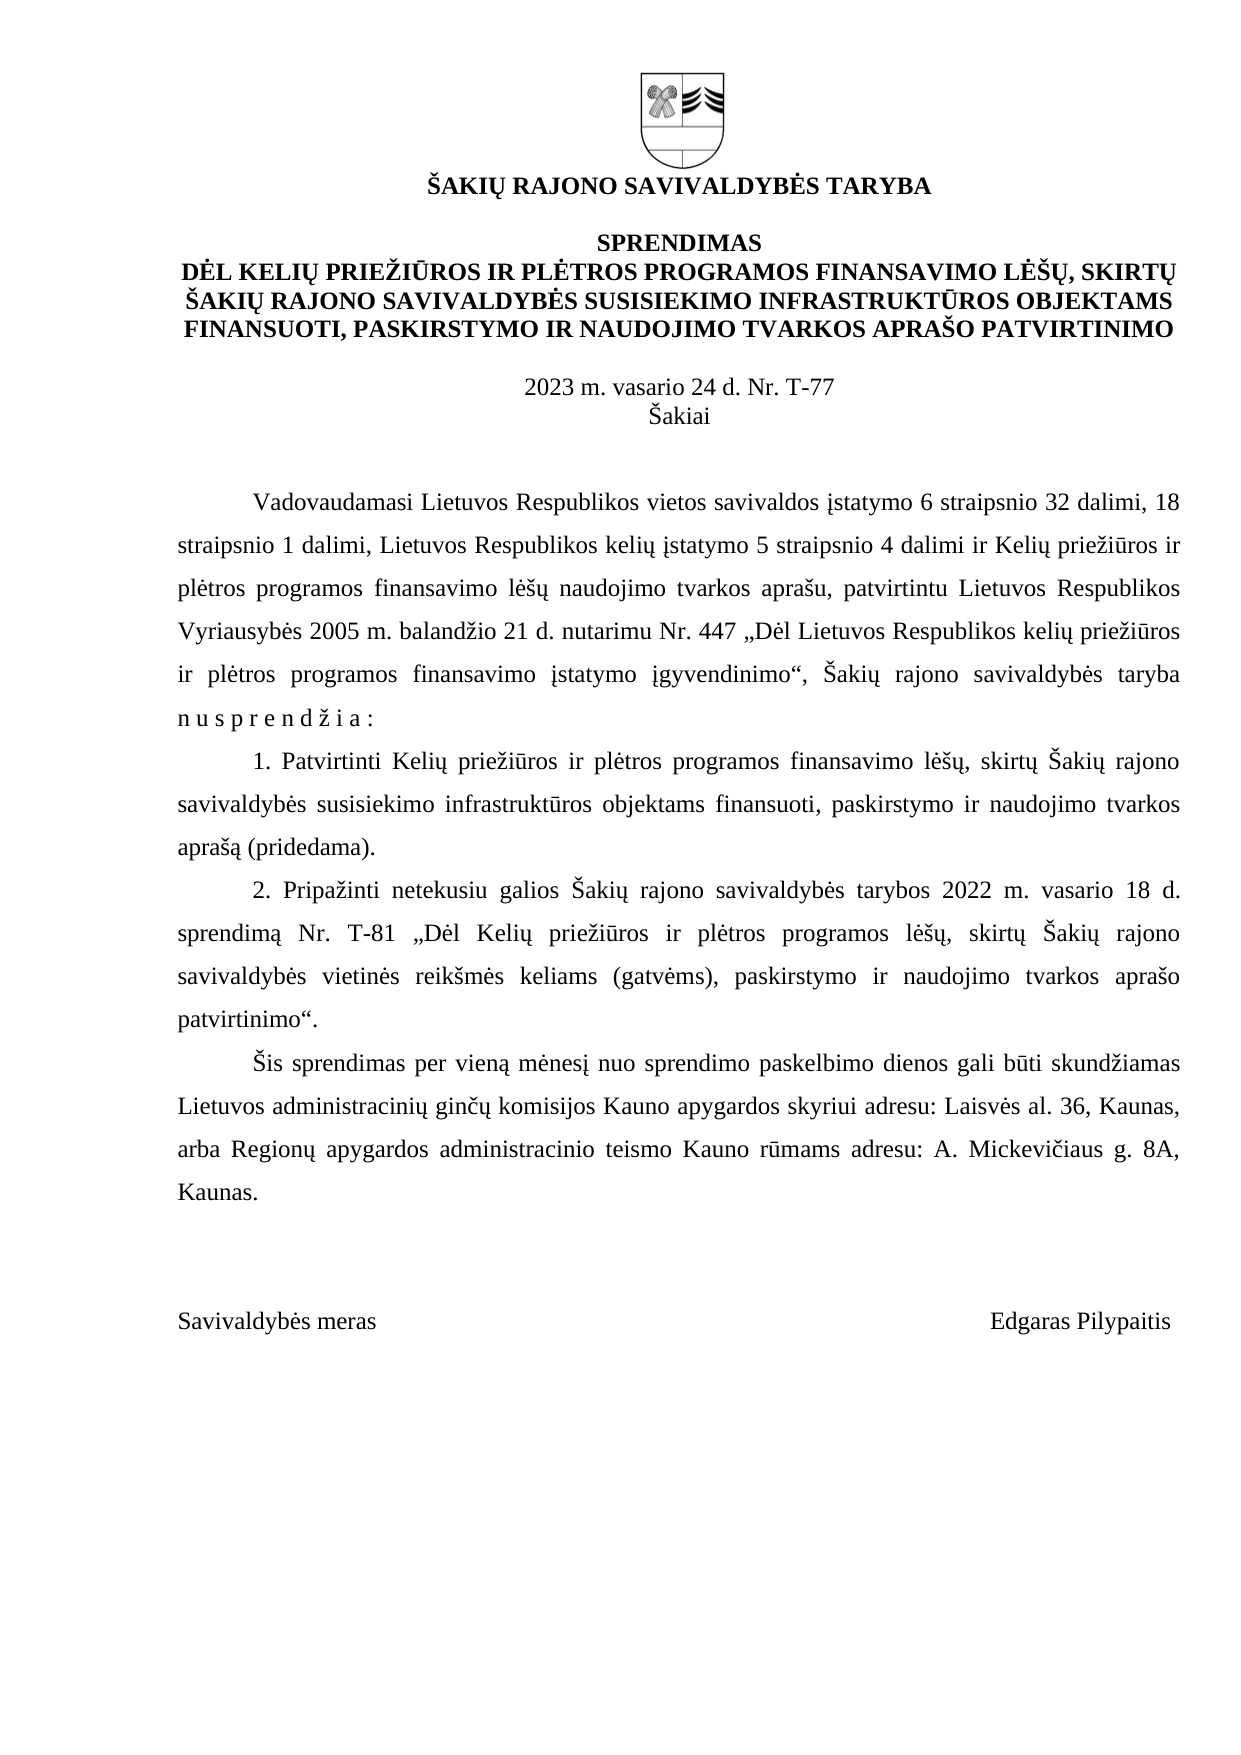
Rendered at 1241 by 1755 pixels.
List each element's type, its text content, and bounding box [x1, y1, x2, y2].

text DĖL KELIŲ PRIEŽIŪROS IR PLĖTROS PROGRAMOS FINANSAVIMO LĖŠų, skirtų Šakių rajono savivaldybės susisiekimo infrastruktūros objektams finansuoti, paskirstymo ir naudojimo tvarkos aprašo patvirtinimo [177, 257, 1181, 343]
text Vadovaudamasi Lietuvos Respublikos vietos savivaldos įstatymo 6 straipsnio 32 dalimi, 18 straipsnio 1 dalimi, Lietuvos Respublikos kelių įstatymo 5 straipsnio 4 dalimi ir Kelių priežiūros ir plėtros programos finansavimo lėšų naudojimo tvarkos aprašu, patvirtintu Lietuvos Respublikos Vyriausybės 2005 m. balandžio 21 d. nutarimu Nr. 447 „Dėl Lietuvos Respublikos kelių priežiūros ir plėtros programos finansavimo įstatymo įgyvendinimo“, Šakių rajono savivaldybės taryba nusprendžia: [177, 487, 1181, 731]
subtitle Šakiai [177, 401, 1181, 429]
text 2. Pripažinti netekusiu galios Šakių rajono savivaldybės tarybos 2022 m. vasario 18 d. sprendimą Nr. T-81 „Dėl Kelių priežiūros ir plėtros programos lėšų, skirtų Šakių rajono savivaldybės vietinės reikšmės keliams (gatvėms), paskirstymo ir naudojimo tvarkos aprašo patvirtinimo“. [177, 875, 1181, 1033]
text Šis sprendimas per vieną mėnesį nuo sprendimo paskelbimo dienos gali būti skundžiamas Lietuvos administracinių ginčų komisijos Kauno apygardos skyriui adresu: Laisvės al. 36, Kaunas, arba Regionų apygardos administracinio teismo Kauno rūmams adresu: A. Mickevičiaus g. 8A, Kaunas. [177, 1048, 1181, 1206]
text 2023 m. vasario 24 d. Nr. T-77 [177, 372, 1181, 401]
text ŠAKIŲ RAJONO SAVIVALDYBĖS TARYBA [177, 171, 1181, 199]
text Savivaldybės meras Edgaras Pilypaitis [177, 1306, 1181, 1335]
subtitle SPRENDIMAS [177, 228, 1181, 257]
text 1. Patvirtinti Kelių priežiūros ir plėtros programos finansavimo lėšų, skirtų Šakių rajono savivaldybės susisiekimo infrastruktūros objektams finansuoti, paskirstymo ir naudojimo tvarkos aprašą (pridedama). [177, 746, 1181, 861]
